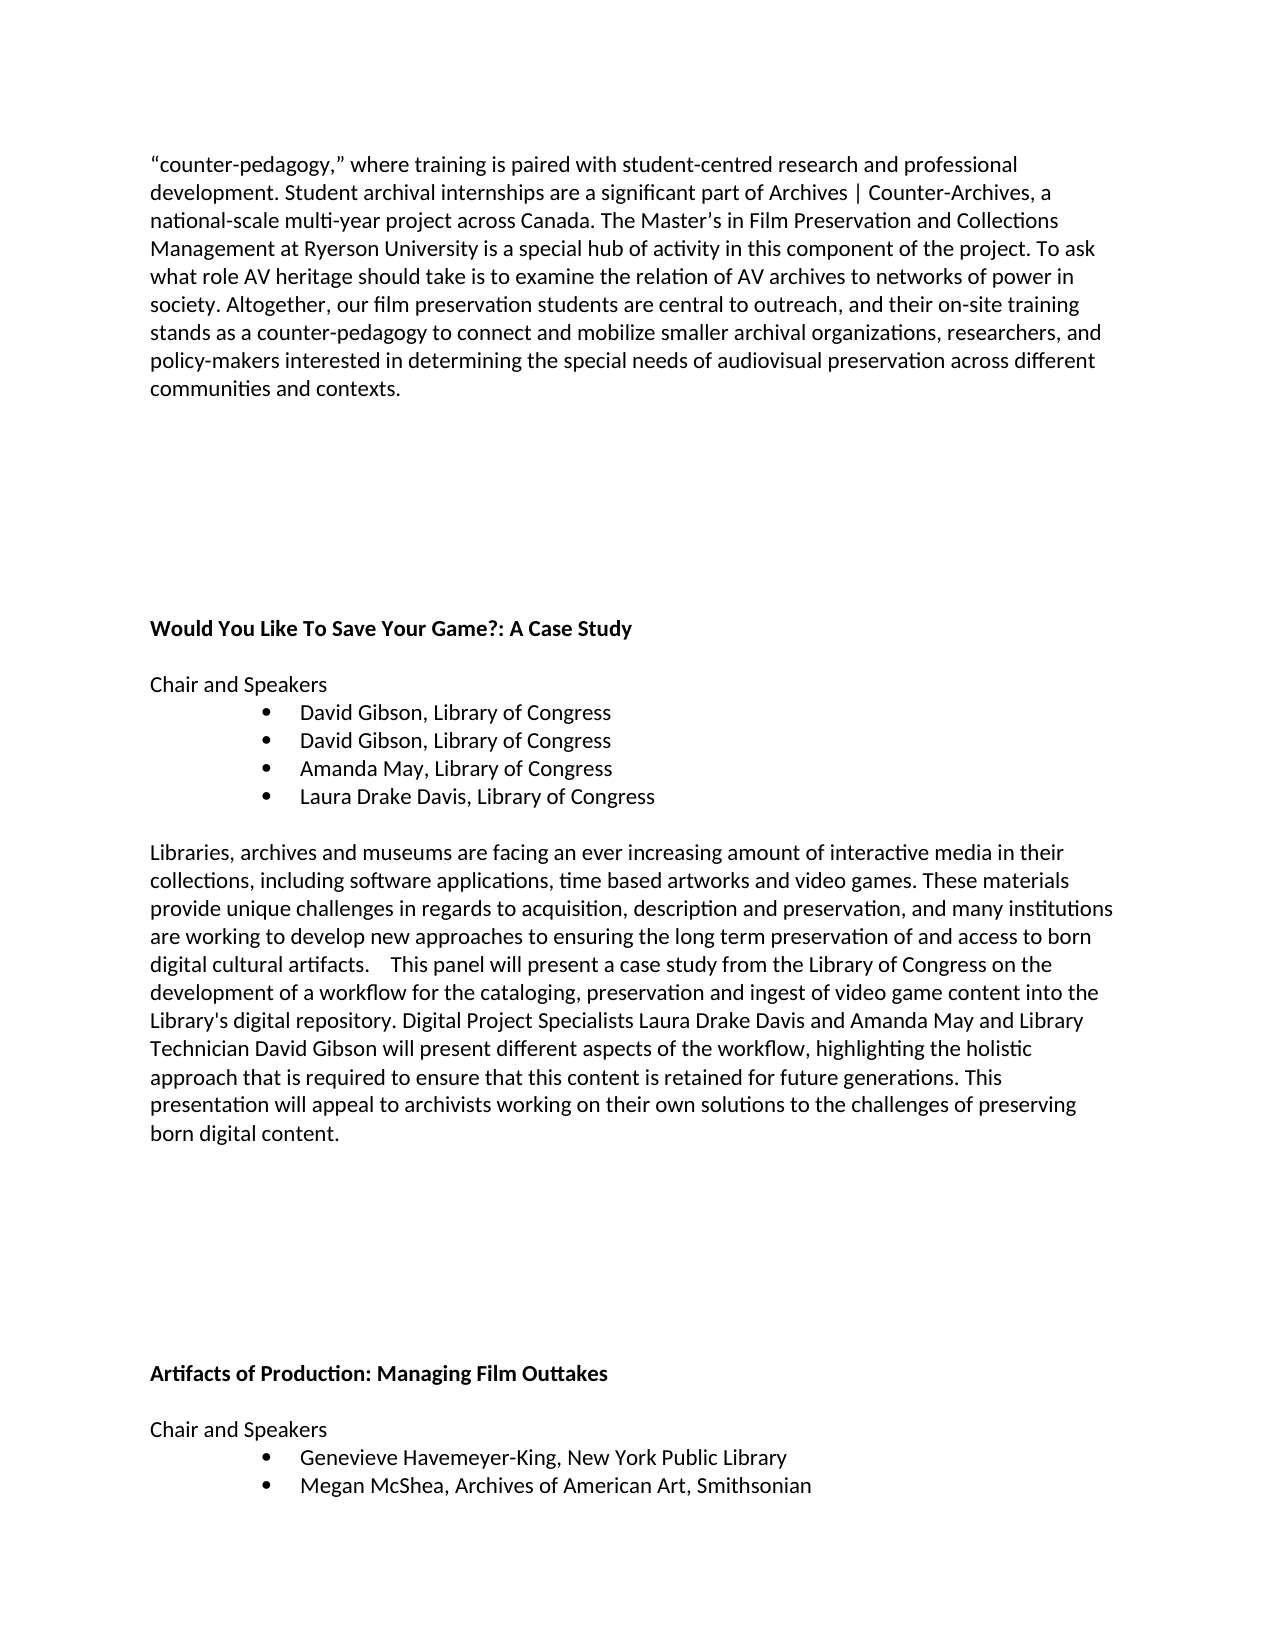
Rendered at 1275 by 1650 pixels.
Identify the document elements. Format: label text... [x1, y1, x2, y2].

text __________________________________ [150, 1200, 1125, 1228]
text Would You Like To Save Your Game?: A Case Study [150, 614, 1125, 670]
text Artifacts of Production: Managing Film Outtakes [150, 1359, 1125, 1415]
text Chair and Speakers [150, 670, 1125, 698]
text Chair and Speakers [150, 1415, 1125, 1443]
text __________________________________ [150, 455, 1125, 483]
list Genevieve Havemeyer-King, New York Public Library [262, 1443, 1125, 1471]
list Amanda May, Library of Congress [262, 754, 1125, 782]
text “counter-pedagogy,” where training is paired with student-centred research and professional development. Student archival internships are a significant part of Archives | Counter-Archives, a national-scale multi-year project across Canada. The Master’s in Film Preservation and Collections Management at Ryerson University is a special hub of activity in this component of the project. To ask what role AV heritage should take is to examine the relation of AV archives to networks of power in society. Altogether, our film preservation students are central to outreach, and their on-site training stands as a counter-pedagogy to connect and mobilize smaller archival organizations, researchers, and policy-makers interested in determining the special needs of audiovisual preservation across different communities and contexts. [150, 150, 1125, 402]
list Megan McShea, Archives of American Art, Smithsonian [262, 1471, 1125, 1499]
list David Gibson, Library of Congress [262, 726, 1125, 754]
list Laura Drake Davis, Library of Congress [262, 782, 1125, 810]
list David Gibson, Library of Congress [262, 698, 1125, 726]
text Libraries, archives and museums are facing an ever increasing amount of interactive media in their collections, including software applications, time based artworks and video games. These materials provide unique challenges in regards to acquisition, description and preservation, and many institutions are working to develop new approaches to ensuring the long term preservation of and access to born digital cultural artifacts. This panel will present a case study from the Library of Congress on the development of a workflow for the cataloging, preservation and ingest of video game content into the Library's digital repository. Digital Project Specialists Laura Drake Davis and Amanda May and Library Technician David Gibson will present different aspects of the workflow, highlighting the holistic approach that is required to ensure that this content is retained for future generations. This presentation will appeal to archivists working on their own solutions to the challenges of preserving born digital content. [150, 838, 1125, 1147]
